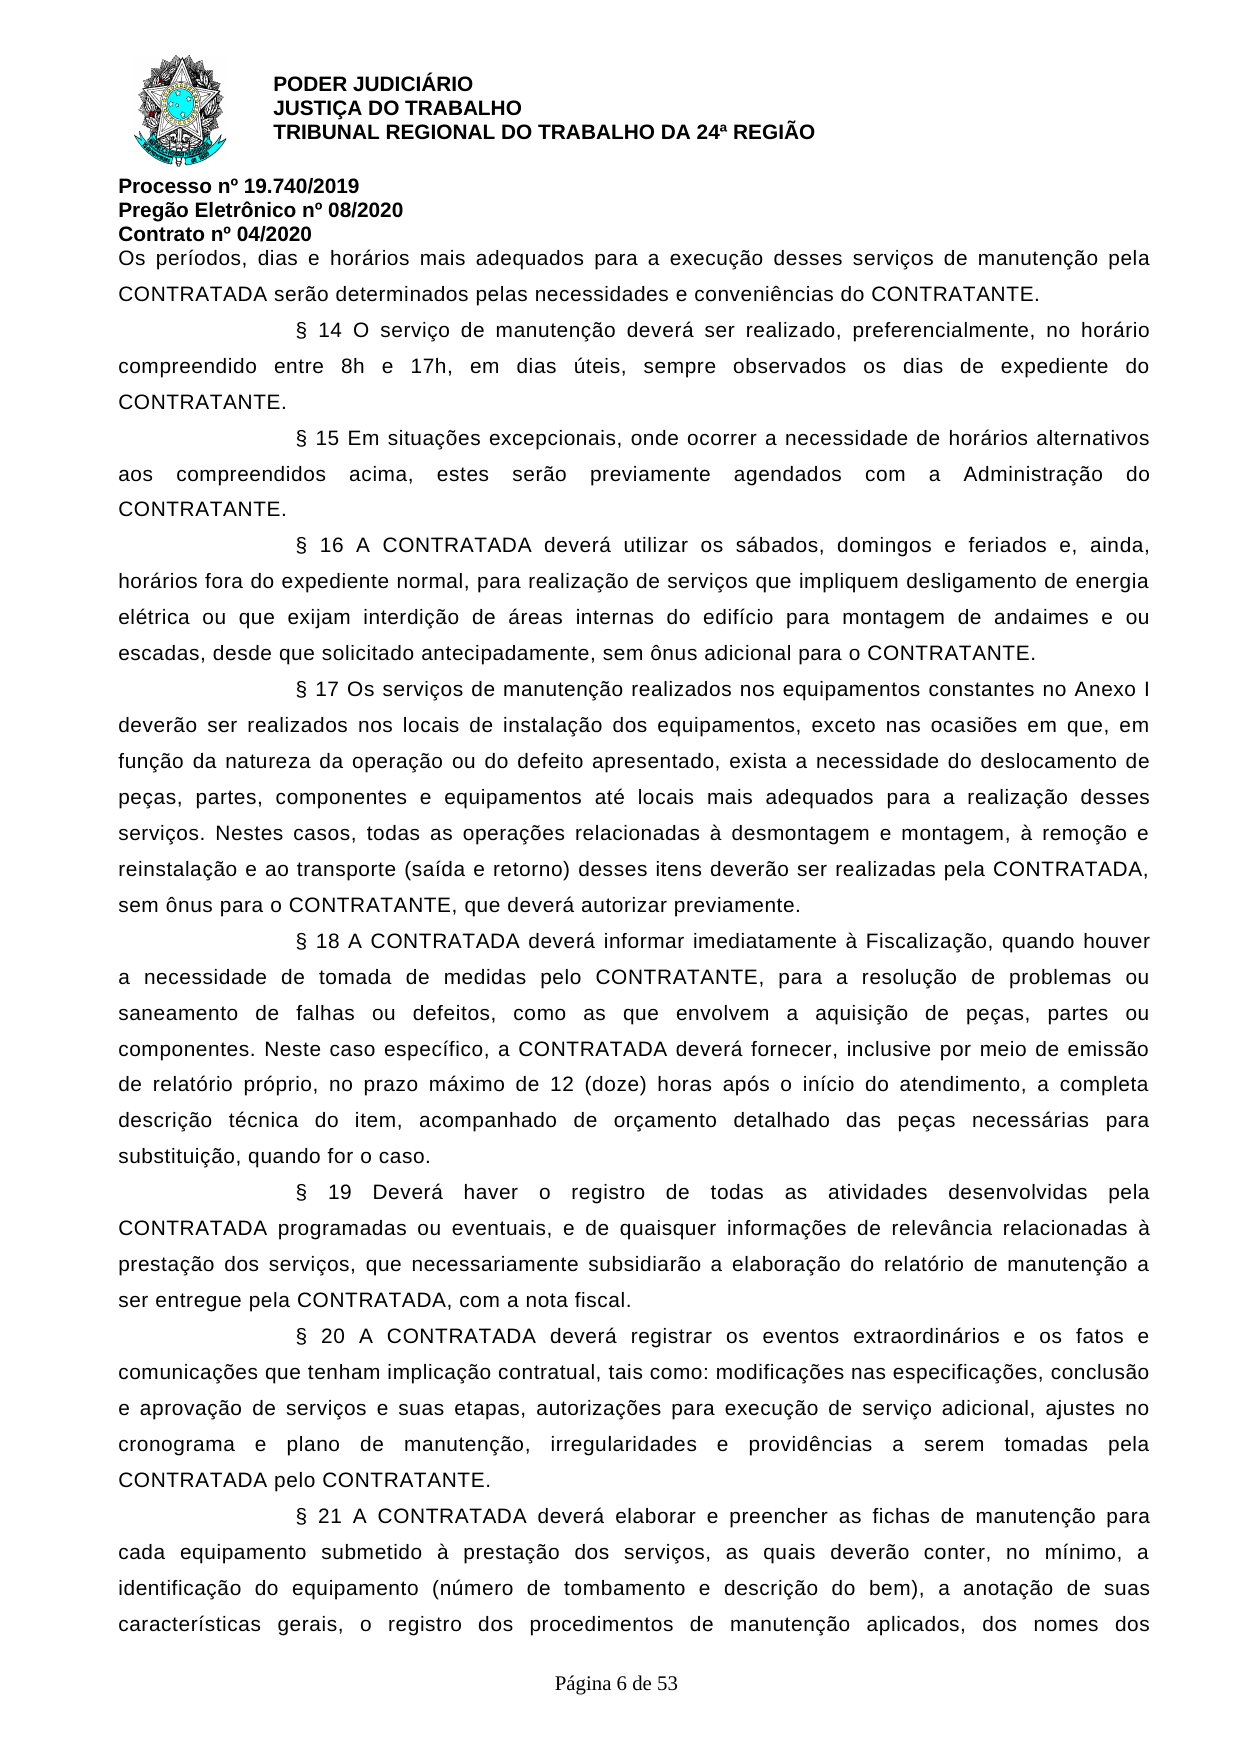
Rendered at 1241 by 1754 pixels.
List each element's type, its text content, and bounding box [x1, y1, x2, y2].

text § 21 A CONTRATADA deverá elaborar e preencher as fichas de manutenção para cada equipamento submetido à prestação dos serviços, as quais deverão conter, no mínimo, a identificação do equipamento (número de tombamento e descrição do bem), a anotação de suas características gerais, o registro dos procedimentos de manutenção aplicados, dos nomes dos [118, 1503, 1152, 1635]
text Os períodos, dias e horários mais adequados para a execução desses serviços de manutenção pela CONTRATADA serão determinados pelas necessidades e conveniências do CONTRATANTE. [118, 246, 1152, 306]
text § 16 A CONTRATADA deverá utilizar os sábados, domingos e feriados e, ainda, horários fora do expediente normal, para realização de serviços que impliquem desligamento de energia elétrica ou que exijam interdição de áreas internas do edifício para montagem de andaimes e ou escadas, desde que solicitado antecipadamente, sem ônus adicional para o CONTRATANTE. [118, 533, 1152, 665]
text § 18 A CONTRATADA deverá informar imediatamente à Fiscalização, quando houver a necessidade de tomada de medidas pelo CONTRATANTE, para a resolução de problemas ou saneamento de falhas ou defeitos, como as que envolvem a aquisição de peças, partes ou componentes. Neste caso específico, a CONTRATADA deverá fornecer, inclusive por meio de emissão de relatório próprio, no prazo máximo de 12 (doze) horas após o início do atendimento, a completa descrição técnica do item, acompanhado de orçamento detalhado das peças necessárias para substituição, quando for o caso. [118, 928, 1152, 1168]
text § 15 Em situações excepcionais, onde ocorrer a necessidade de horários alternativos aos compreendidos acima, estes serão previamente agendados com a Administração do CONTRATANTE. [118, 425, 1152, 521]
text § 19 Deverá haver o registro de todas as atividades desenvolvidas pela CONTRATADA programadas ou eventuais, e de quaisquer informações de relevância relacionadas à prestação dos serviços, que necessariamente subsidiarão a elaboração do relatório de manutenção a ser entregue pela CONTRATADA, com a nota fiscal. [118, 1180, 1152, 1312]
text § 17 Os serviços de manutenção realizados nos equipamentos constantes no Anexo I deverão ser realizados nos locais de instalação dos equipamentos, exceto nas ocasiões em que, em função da natureza da operação ou do defeito apresentado, exista a necessidade do deslocamento de peças, partes, componentes e equipamentos até locais mais adequados para a realização desses serviços. Nestes casos, todas as operações relacionadas à desmontagem e montagem, à remoção e reinstalação e ao transporte (saída e retorno) desses itens deverão ser realizadas pela CONTRATADA, sem ônus para o CONTRATANTE, que deverá autorizar previamente. [118, 677, 1152, 917]
text § 14 O serviço de manutenção deverá ser realizado, preferencialmente, no horário compreendido entre 8h e 17h, em dias úteis, sempre observados os dias de expediente do CONTRATANTE. [118, 318, 1152, 413]
picture [133, 55, 228, 167]
text § 20 A CONTRATADA deverá registrar os eventos extraordinários e os fatos e comunicações que tenham implicação contratual, tais como: modificações nas especificações, conclusão e aprovação de serviços e suas etapas, autorizações para execução de serviço adicional, ajustes no cronograma e plano de manutenção, irregularidades e providências a serem tomadas pela CONTRATADA pelo CONTRATANTE. [118, 1324, 1152, 1492]
